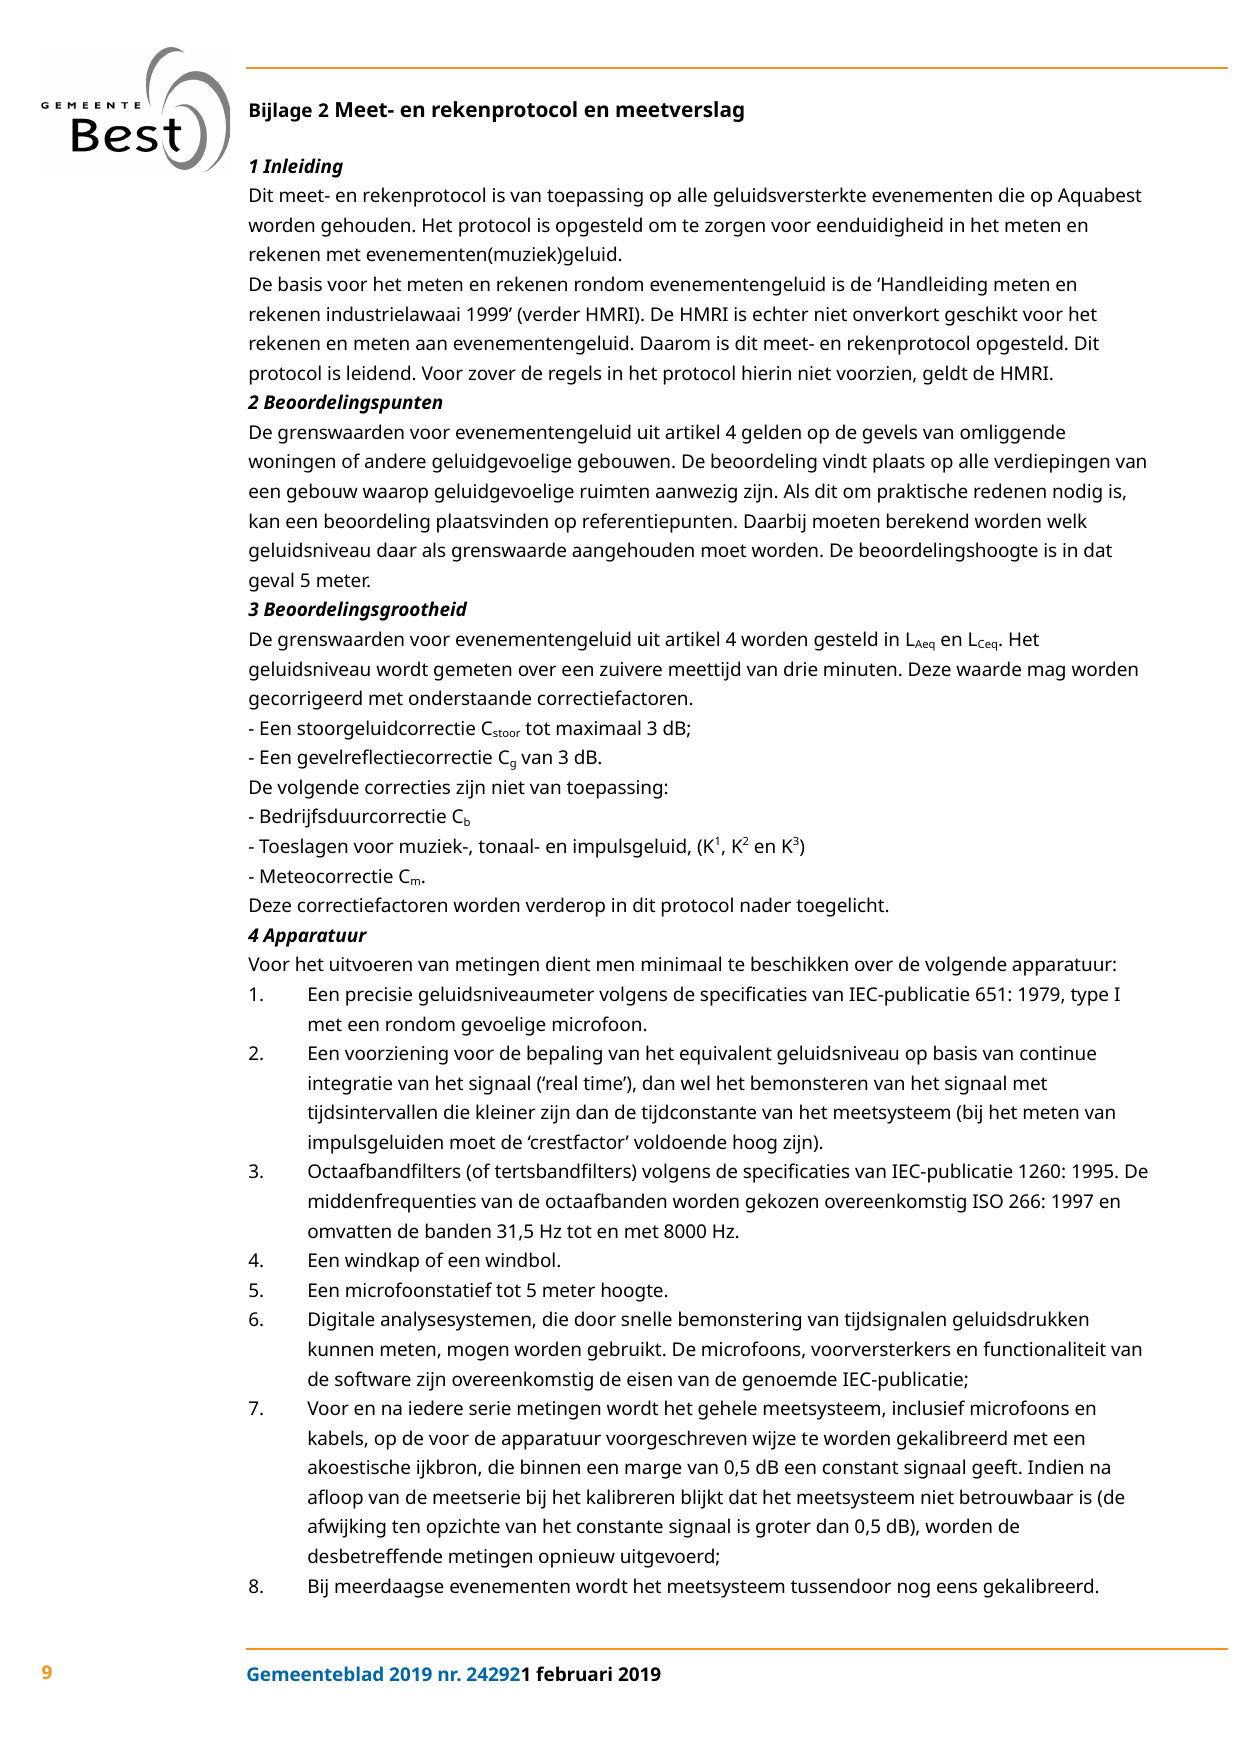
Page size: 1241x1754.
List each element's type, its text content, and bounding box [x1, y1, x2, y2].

text Deze correctiefactoren worden verderop in dit protocol nader toegelicht. [248, 892, 1152, 918]
text Voor het uitvoeren van metingen dient men minimaal te beschikken over de volgende apparatuur: [248, 952, 1152, 977]
text Dit meet- en rekenprotocol is van toepassing op alle geluidsversterkte evenementen die op Aquabest worden gehouden. Het protocol is opgesteld om te zorgen voor eenduidigheid in het meten en rekenen met evenementen(muziek)geluid. [248, 182, 1152, 267]
list Digitale analysesystemen, die door snelle bemonstering van tijdsignalen geluidsdrukken kunnen meten, mogen worden gebruikt. De microfoons, voorversterkers en functionaliteit van de software zijn overeenkomstig de eisen van de genoemde IEC-publicatie; [248, 1307, 1152, 1392]
text 4 Apparatuur [248, 922, 1152, 948]
text Bijlage 2 Meet- en rekenprotocol en meetverslag [248, 95, 1152, 123]
text De volgende correcties zijn niet van toepassing: [248, 774, 1152, 800]
list Voor en na iedere serie metingen wordt het gehele meetsysteem, inclusief microfoons en kabels, op de voor de apparatuur voorgeschreven wijze te worden gekalibreerd met een akoestische ijkbron, die binnen een marge van 0,5 dB een constant signaal geeft. Indien na afloop van de meetserie bij het kalibreren blijkt dat het meetsysteem niet betrouwbaar is (de afwijking ten opzichte van het constante signaal is groter dan 0,5 dB), worden de desbetreffende metingen opnieuw uitgevoerd; [248, 1395, 1152, 1569]
list Een precisie geluidsniveaumeter volgens de specificaties van IEC-publicatie 651: 1979, type I met een rondom gevoelige microfoon. [248, 981, 1152, 1037]
text 1 Inleiding [248, 153, 1152, 179]
list Bij meerdaagse evenementen wordt het meetsysteem tussendoor nog eens gekalibreerd. [248, 1573, 1152, 1599]
list Een windkap of een windbol. [248, 1247, 1152, 1273]
text 3 Beoordelingsgrootheid [248, 597, 1152, 622]
text - Meteocorrectie Cm. [248, 863, 1152, 889]
text - Een gevelreflectiecorrectie Cg van 3 dB. [248, 744, 1152, 770]
list Een voorziening voor de bepaling van het equivalent geluidsniveau op basis van continue integratie van het signaal (‘real time’), dan wel het bemonsteren van het signaal met tijdsintervallen die kleiner zijn dan de tijdconstante van het meetsysteem (bij het meten van impulsgeluiden moet de ‘crestfactor’ voldoende hoog zijn). [248, 1040, 1152, 1155]
text De basis voor het meten en rekenen rondom evenementengeluid is de ‘Handleiding meten en rekenen industrielawaai 1999’ (verder HMRI). De HMRI is echter niet onverkort geschikt voor het rekenen en meten aan evenementengeluid. Daarom is dit meet- en rekenprotocol opgesteld. Dit protocol is leidend. Voor zover de regels in het protocol hierin niet voorzien, geldt de HMRI. [248, 271, 1152, 386]
text - Bedrijfsduurcorrectie Cb [248, 804, 1152, 829]
text De grenswaarden voor evenementengeluid uit artikel 4 worden gesteld in LAeq en LCeq. Het geluidsniveau wordt gemeten over een zuivere meettijd van drie minuten. Deze waarde mag worden gecorrigeerd met onderstaande correctiefactoren. [248, 626, 1152, 711]
list Octaafbandfilters (of tertsbandfilters) volgens de specificaties van IEC-publicatie 1260: 1995. De middenfrequenties van de octaafbanden worden gekozen overeenkomstig ISO 266: 1997 en omvatten de banden 31,5 Hz tot en met 8000 Hz. [248, 1159, 1152, 1244]
text De grenswaarden voor evenementengeluid uit artikel 4 gelden op de gevels van omliggende woningen of andere geluidgevoelige gebouwen. De beoordeling vindt plaats op alle verdiepingen van een gebouw waarop geluidgevoelige ruimten aanwezig zijn. Als dit om praktische redenen nodig is, kan een beoordeling plaatsvinden op referentiepunten. Daarbij moeten berekend worden welk geluidsniveau daar als grenswaarde aangehouden moet worden. De beoordelingshoogte is in dat geval 5 meter. [248, 419, 1152, 593]
picture [41, 47, 231, 172]
text 2 Beoordelingspunten [248, 389, 1152, 415]
list Een microfoonstatief tot 5 meter hoogte. [248, 1277, 1152, 1303]
text - Een stoorgeluidcorrectie Cstoor tot maximaal 3 dB; [248, 715, 1152, 741]
text - Toeslagen voor muziek-, tonaal- en impulsgeluid, (K1, K2 en K3) [248, 833, 1152, 859]
